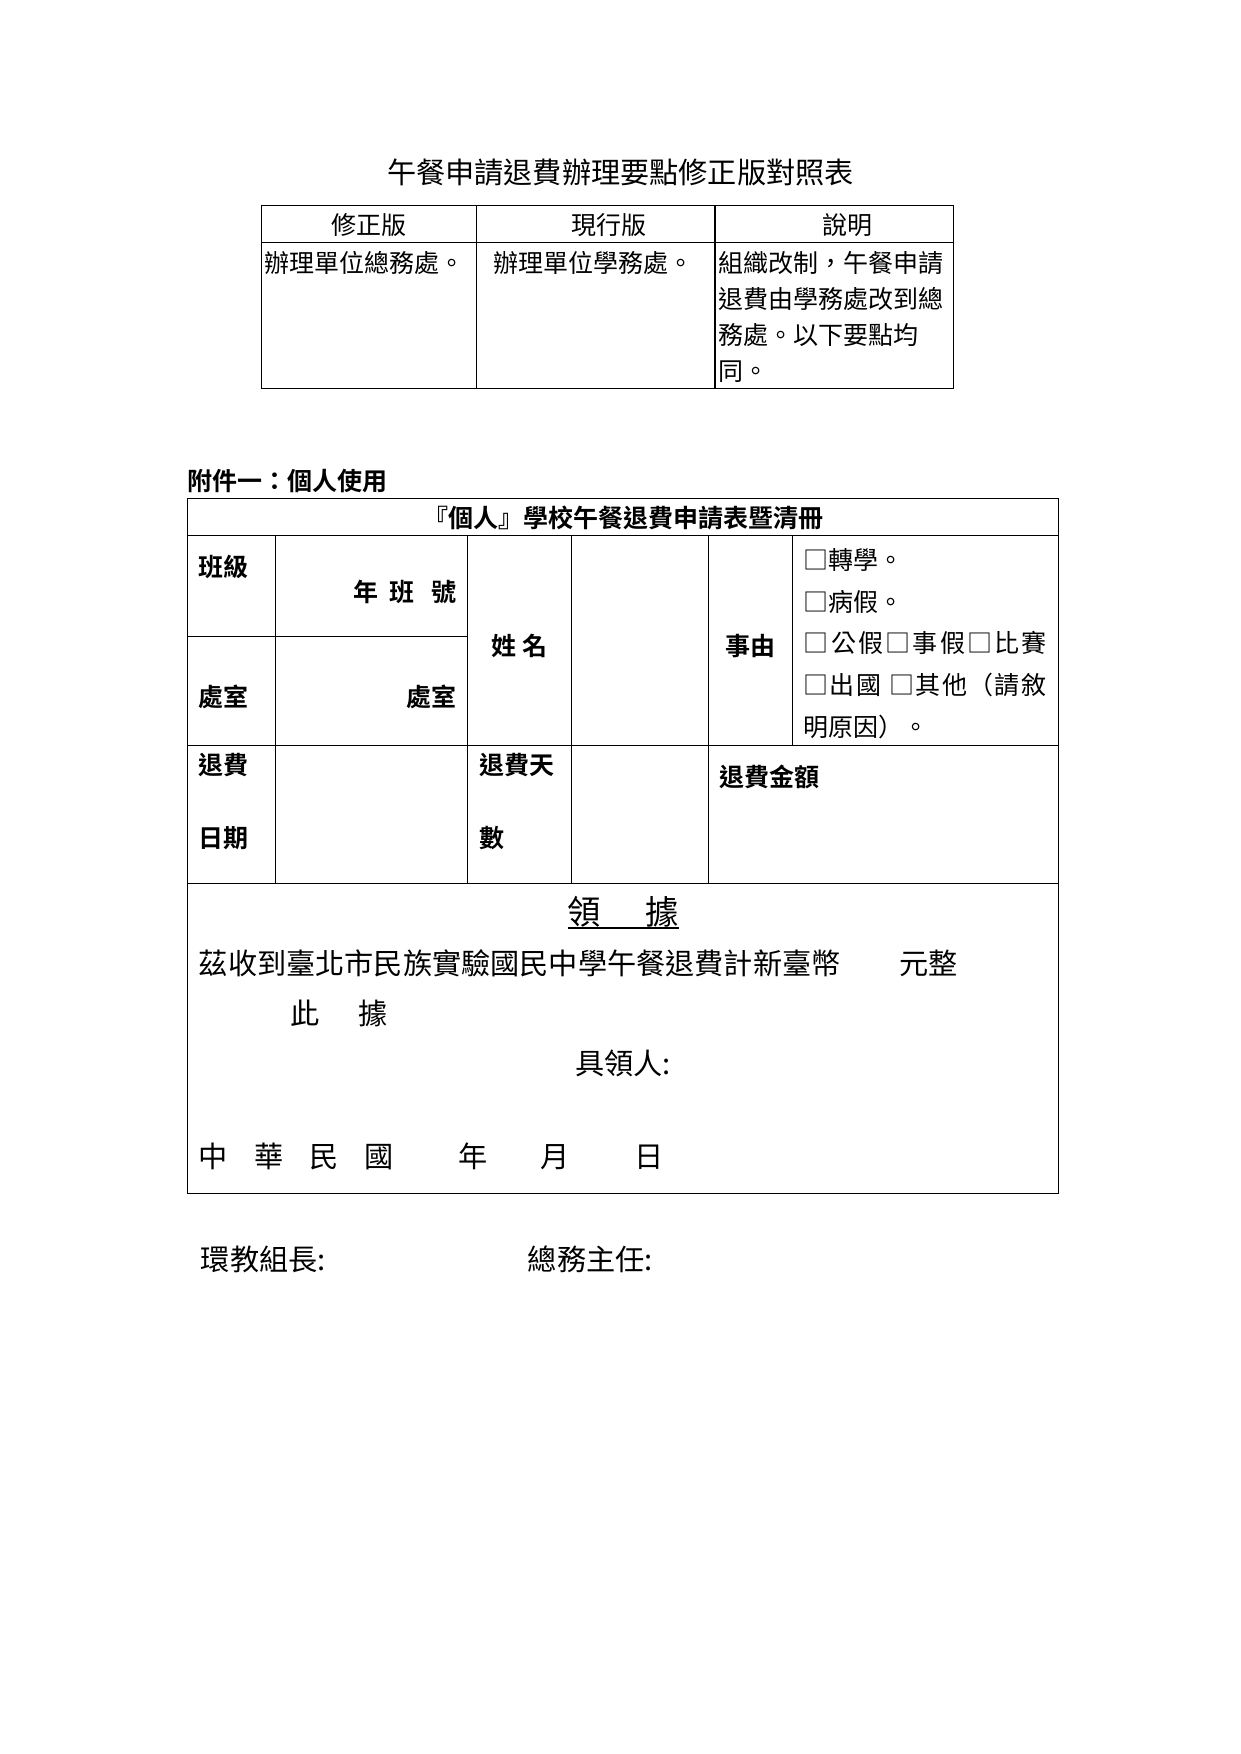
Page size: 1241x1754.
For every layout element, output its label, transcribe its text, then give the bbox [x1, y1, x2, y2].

table_header 『個人』學校午餐退費申請表暨清冊 [188, 499, 1058, 535]
table_cell □轉學。 □病假。 □公假□事假□比賽□出國 □其他（請敘明原因）。 [793, 536, 1058, 744]
text 附件一：個人使用 [187, 462, 1053, 498]
table_cell 處室 [188, 637, 275, 744]
table_cell 班級 [188, 536, 275, 636]
text 環教組長: 總務主任: [187, 1236, 1053, 1279]
table_cell [572, 746, 708, 883]
table_header 修正版 [262, 206, 476, 242]
table_cell 退費金額 [709, 746, 1058, 883]
table_cell [572, 536, 708, 744]
table_cell 事由 [709, 536, 792, 744]
table_cell 辦理單位總務處。 [262, 243, 476, 388]
table_header 現行版 [477, 206, 714, 242]
table_cell 組織改制，午餐申請退費由學務處改到總務處。以下要點均同。 [716, 243, 953, 388]
table_cell 辦理單位學務處。 [477, 243, 714, 388]
table_cell 處室 [276, 637, 467, 744]
table_cell 年 班 號 [276, 536, 467, 636]
table_cell 退費日期 [188, 746, 275, 883]
text 午餐申請退費辦理要點修正版對照表 [187, 150, 1053, 192]
table_cell [276, 746, 467, 883]
table_cell 退費天數 [468, 746, 571, 883]
table_cell 領 據 茲收到臺北市民族實驗國民中學午餐退費計新臺幣 元整 此 據 具領人: 中 華 民 國 年 月 日 [188, 884, 1058, 1193]
table_cell 姓 名 [468, 536, 571, 744]
table_header 說明 [716, 206, 953, 242]
